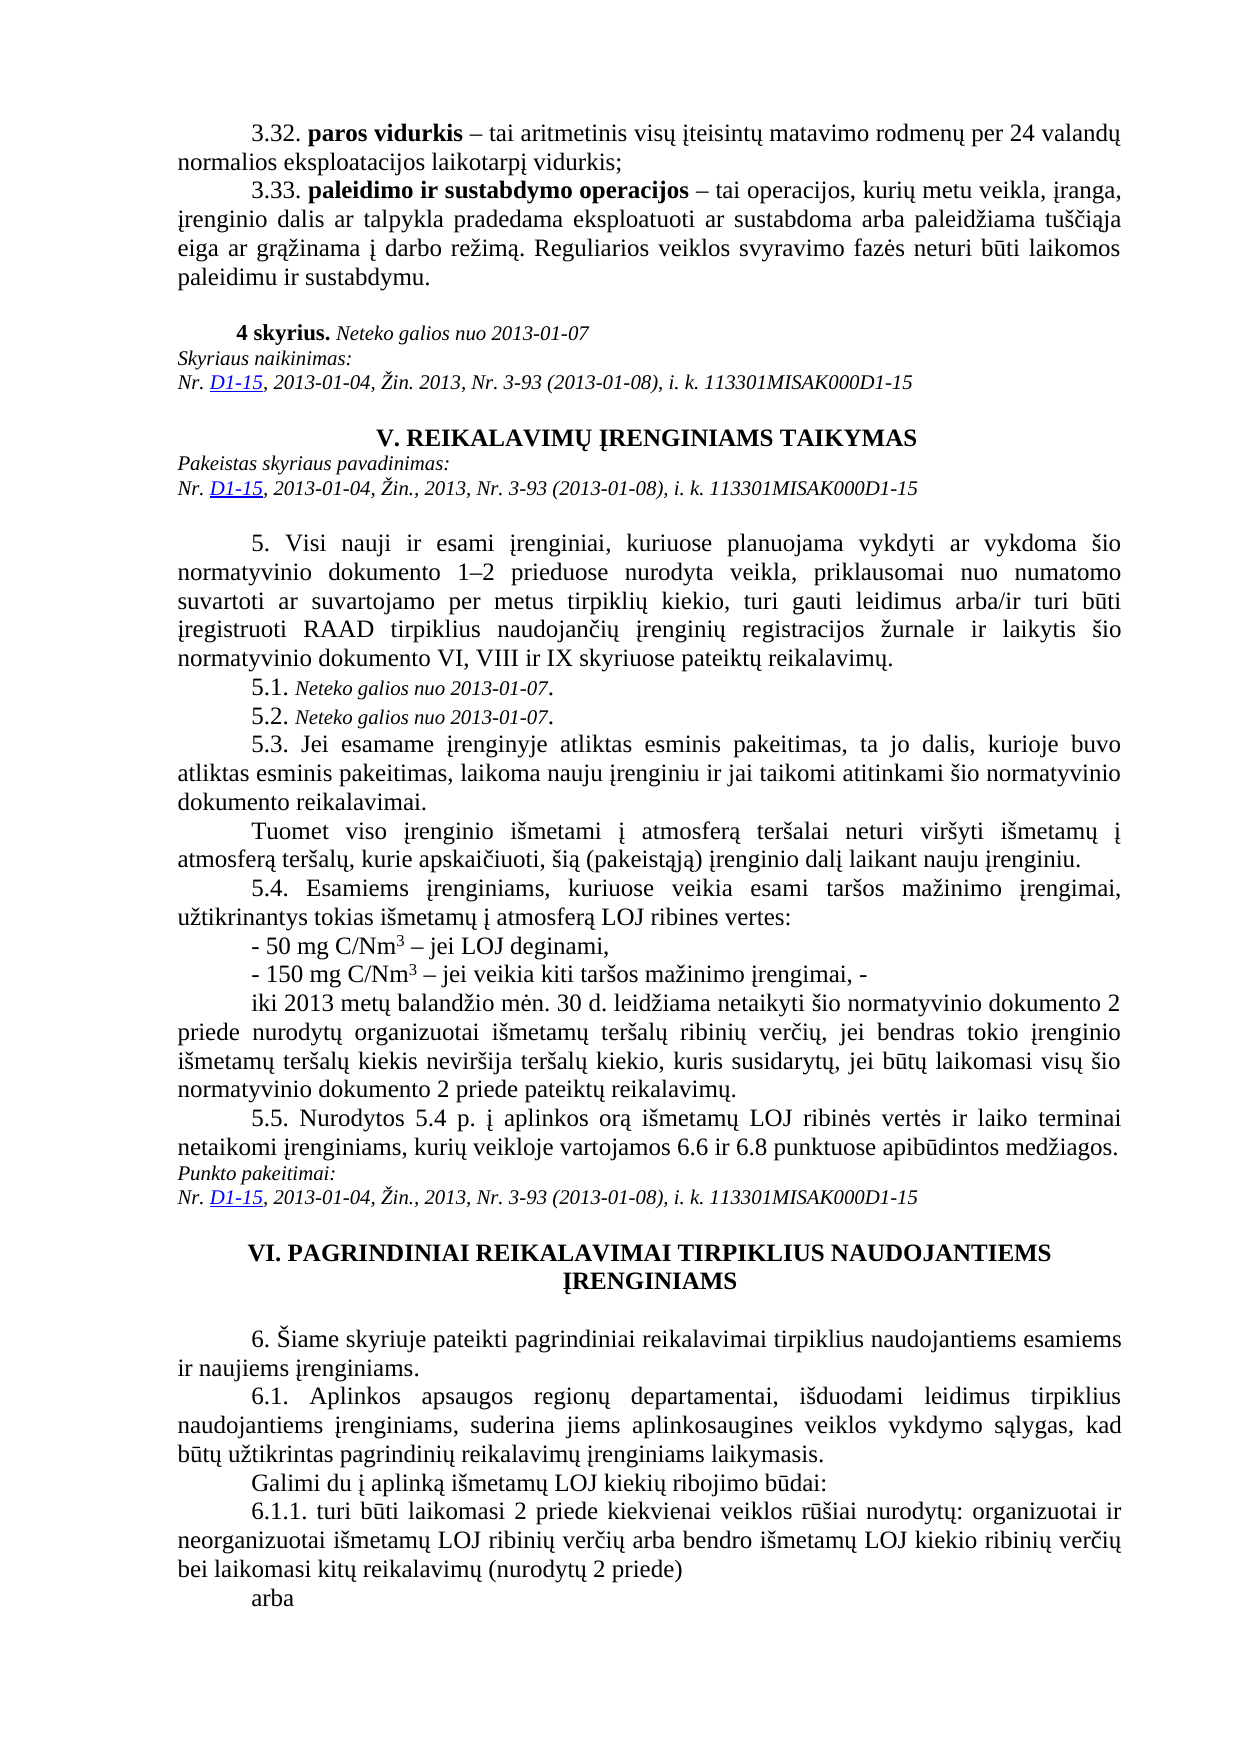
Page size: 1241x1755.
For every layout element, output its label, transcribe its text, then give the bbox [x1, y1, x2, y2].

text Nr. D1-15, 2013-01-04, Žin., 2013, Nr. 3-93 (2013-01-08), i. k. 113301MISAK000D1-15 [177, 475, 1122, 499]
text 5.5. Nurodytos 5.4 p. į aplinkos orą išmetamų LOJ ribinės vertės ir laiko terminai netaikomi įrenginiams, kurių veikloje vartojamos 6.6 ir 6.8 punktuose apibūdintos medžiagos. [177, 1103, 1122, 1161]
text 5.3. Jei esamame įrenginyje atliktas esminis pakeitimas, ta jo dalis, kurioje buvo atliktas esminis pakeitimas, laikoma nauju įrenginiu ir jai taikomi atitinkami šio normatyvinio dokumento reikalavimai. [177, 729, 1122, 816]
text Nr. D1-15, 2013-01-04, Žin., 2013, Nr. 3-93 (2013-01-08), i. k. 113301MISAK000D1-15 [177, 1185, 1122, 1209]
text 6.1.1. turi būti laikomasi 2 priede kiekvienai veiklos rūšiai nurodytų: organizuotai ir neorganizuotai išmetamų LOJ ribinių verčių arba bendro išmetamų LOJ kiekio ribinių verčių bei laikomasi kitų reikalavimų (nurodytų 2 priede) [177, 1496, 1122, 1583]
text Punkto pakeitimai: [177, 1161, 1122, 1185]
text - 150 mg C/Nm3 – jei veikia kiti taršos mažinimo įrengimai, - [177, 959, 1122, 988]
text 5.1. Neteko galios nuo 2013-01-07. [177, 672, 1122, 701]
text 3.33. paleidimo ir sustabdymo operacijos – tai operacijos, kurių metu veikla, įranga, įrenginio dalis ar talpykla pradedama eksploatuoti ar sustabdoma arba paleidžiama tuščiąja eiga ar grąžinama į darbo režimą. Reguliarios veiklos svyravimo fazės neturi būti laikomos paleidimu ir sustabdymu. [177, 176, 1122, 291]
text Tuomet viso įrenginio išmetami į atmosferą teršalai neturi viršyti išmetamų į atmosferą teršalų, kurie apskaičiuoti, šią (pakeistąją) įrenginio dalį laikant nauju įrenginiu. [177, 816, 1122, 873]
text iki 2013 metų balandžio mėn. 30 d. leidžiama netaikyti šio normatyvinio dokumento 2 priede nurodytų organizuotai išmetamų teršalų ribinių verčių, jei bendras tokio įrenginio išmetamų teršalų kiekis neviršija teršalų kiekio, kuris susidarytų, jei būtų laikomasi visų šio normatyvinio dokumento 2 priede pateiktų reikalavimų. [177, 988, 1122, 1103]
text 5. Visi nauji ir esami įrenginiai, kuriuose planuojama vykdyti ar vykdoma šio normatyvinio dokumento 1–2 prieduose nurodyta veikla, priklausomai nuo numatomo suvartoti ar suvartojamo per metus tirpiklių kiekio, turi gauti leidimus arba/ir turi būti įregistruoti RAAD tirpiklius naudojančių įrenginių registracijos žurnale ir laikytis šio normatyvinio dokumento VI, VIII ir IX skyriuose pateiktų reikalavimų. [177, 528, 1122, 672]
text VI. PAGRINDINIAI REIKALAVIMAI TIRPIKLIUS NAUDOJANTIEMS ĮRENGINIAMS [177, 1238, 1122, 1295]
text 5.4. Esamiems įrenginiams, kuriuose veikia esami taršos mažinimo įrengimai, užtikrinantys tokias išmetamų į atmosferą LOJ ribines vertes: [177, 873, 1122, 931]
text arba [177, 1583, 1122, 1611]
text 6.1. Aplinkos apsaugos regionų departamentai, išduodami leidimus tirpiklius naudojantiems įrenginiams, suderina jiems aplinkosaugines veiklos vykdymo sąlygas, kad būtų užtikrintas pagrindinių reikalavimų įrenginiams laikymasis. [177, 1381, 1122, 1468]
text 6. Šiame skyriuje pateikti pagrindiniai reikalavimai tirpiklius naudojantiems esamiems ir naujiems įrenginiams. [177, 1324, 1122, 1381]
text 3.32. paros vidurkis – tai aritmetinis visų įteisintų matavimo rodmenų per 24 valandų normalios eksploatacijos laikotarpį vidurkis; [177, 118, 1122, 176]
text Galimi du į aplinką išmetamų LOJ kiekių ribojimo būdai: [177, 1468, 1122, 1496]
text Skyriaus naikinimas: [177, 346, 1122, 370]
text 4 skyrius. Neteko galios nuo 2013-01-07 [177, 319, 1122, 346]
text Pakeistas skyriaus pavadinimas: [177, 451, 1122, 475]
text V. REIKALAVIMŲ ĮRENGINIAMS TAIKYMAS [177, 423, 1122, 451]
text 5.2. Neteko galios nuo 2013-01-07. [177, 701, 1122, 729]
text Nr. D1-15, 2013-01-04, Žin. 2013, Nr. 3-93 (2013-01-08), i. k. 113301MISAK000D1-15 [177, 370, 1122, 394]
text - 50 mg C/Nm3 – jei LOJ deginami, [177, 931, 1122, 959]
